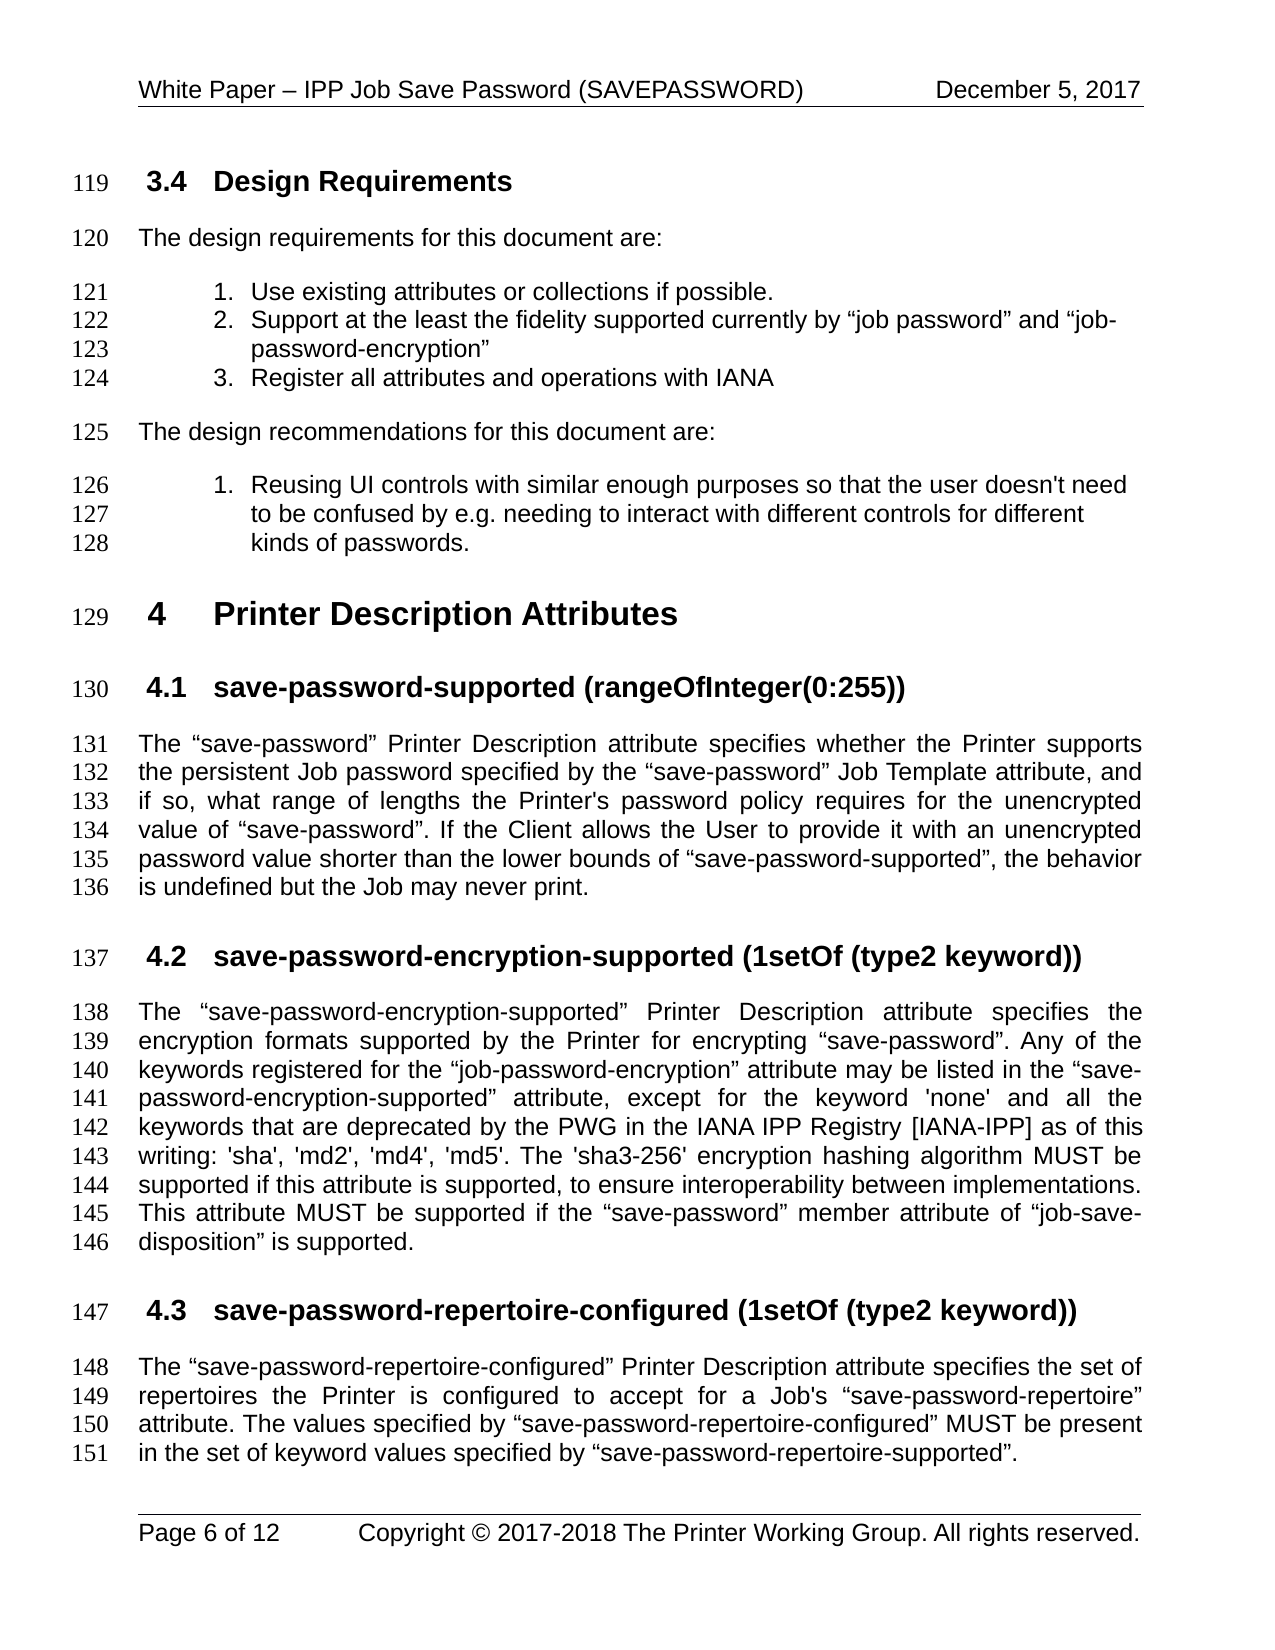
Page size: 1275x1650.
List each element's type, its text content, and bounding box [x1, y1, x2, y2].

text The “save-password-encryption-supported” Printer Description attribute specifies the encryption formats supported by the Printer for encrypting “save-password”. Any of the keywords registered for the “job-password-encryption” attribute may be listed in the “save-password-encryption-supported” attribute, except for the keyword 'none' and all the keywords that are deprecated by the PWG in the IANA IPP Registry [IANA-IPP] as of this writing: 'sha', 'md2', 'md4', 'md5'. The 'sha3-256' encryption hashing algorithm MUST be supported if this attribute is supported, to ensure interoperability between implementations. This attribute MUST be supported if the “save-password” member attribute of “job-save-disposition” is supported. [138, 997, 1144, 1256]
subtitle Design Requirements [138, 164, 1144, 198]
text The “save-password” Printer Description attribute specifies whether the Printer supports the persistent Job password specified by the “save-password” Job Template attribute, and if so, what range of lengths the Printer's password policy requires for the unencrypted value of “save-password”. If the Client allows the User to provide it with an unencrypted password value shorter than the lower bounds of “save-password-supported”, the behavior is undefined but the Job may never print. [138, 729, 1144, 901]
list Use existing attributes or collections if possible. [213, 277, 1144, 305]
text The design requirements for this document are: [138, 223, 1144, 252]
subtitle save-password-supported (rangeOfInteger(0:255)) [138, 670, 1144, 704]
subtitle save-password-repertoire-configured (1setOf (type2 keyword)) [138, 1293, 1144, 1327]
subtitle save-password-encryption-supported (1setOf (type2 keyword)) [138, 939, 1144, 972]
list Reusing UI controls with similar enough purposes so that the user doesn't need to be confused by e.g. needing to interact with different controls for different kinds of passwords. [213, 470, 1144, 557]
list Support at the least the fidelity supported currently by “job password” and “job-password-encryption” [213, 305, 1144, 363]
list Register all attributes and operations with IANA [213, 363, 1144, 392]
subtitle Printer Description Attributes [138, 594, 1144, 633]
text The design recommendations for this document are: [138, 417, 1144, 445]
text The “save-password-repertoire-configured” Printer Description attribute specifies the set of repertoires the Printer is configured to accept for a Job's “save-password-repertoire” attribute. The values specified by “save-password-repertoire-configured” MUST be present in the set of keyword values specified by “save-password-repertoire-supported”. [138, 1352, 1144, 1467]
